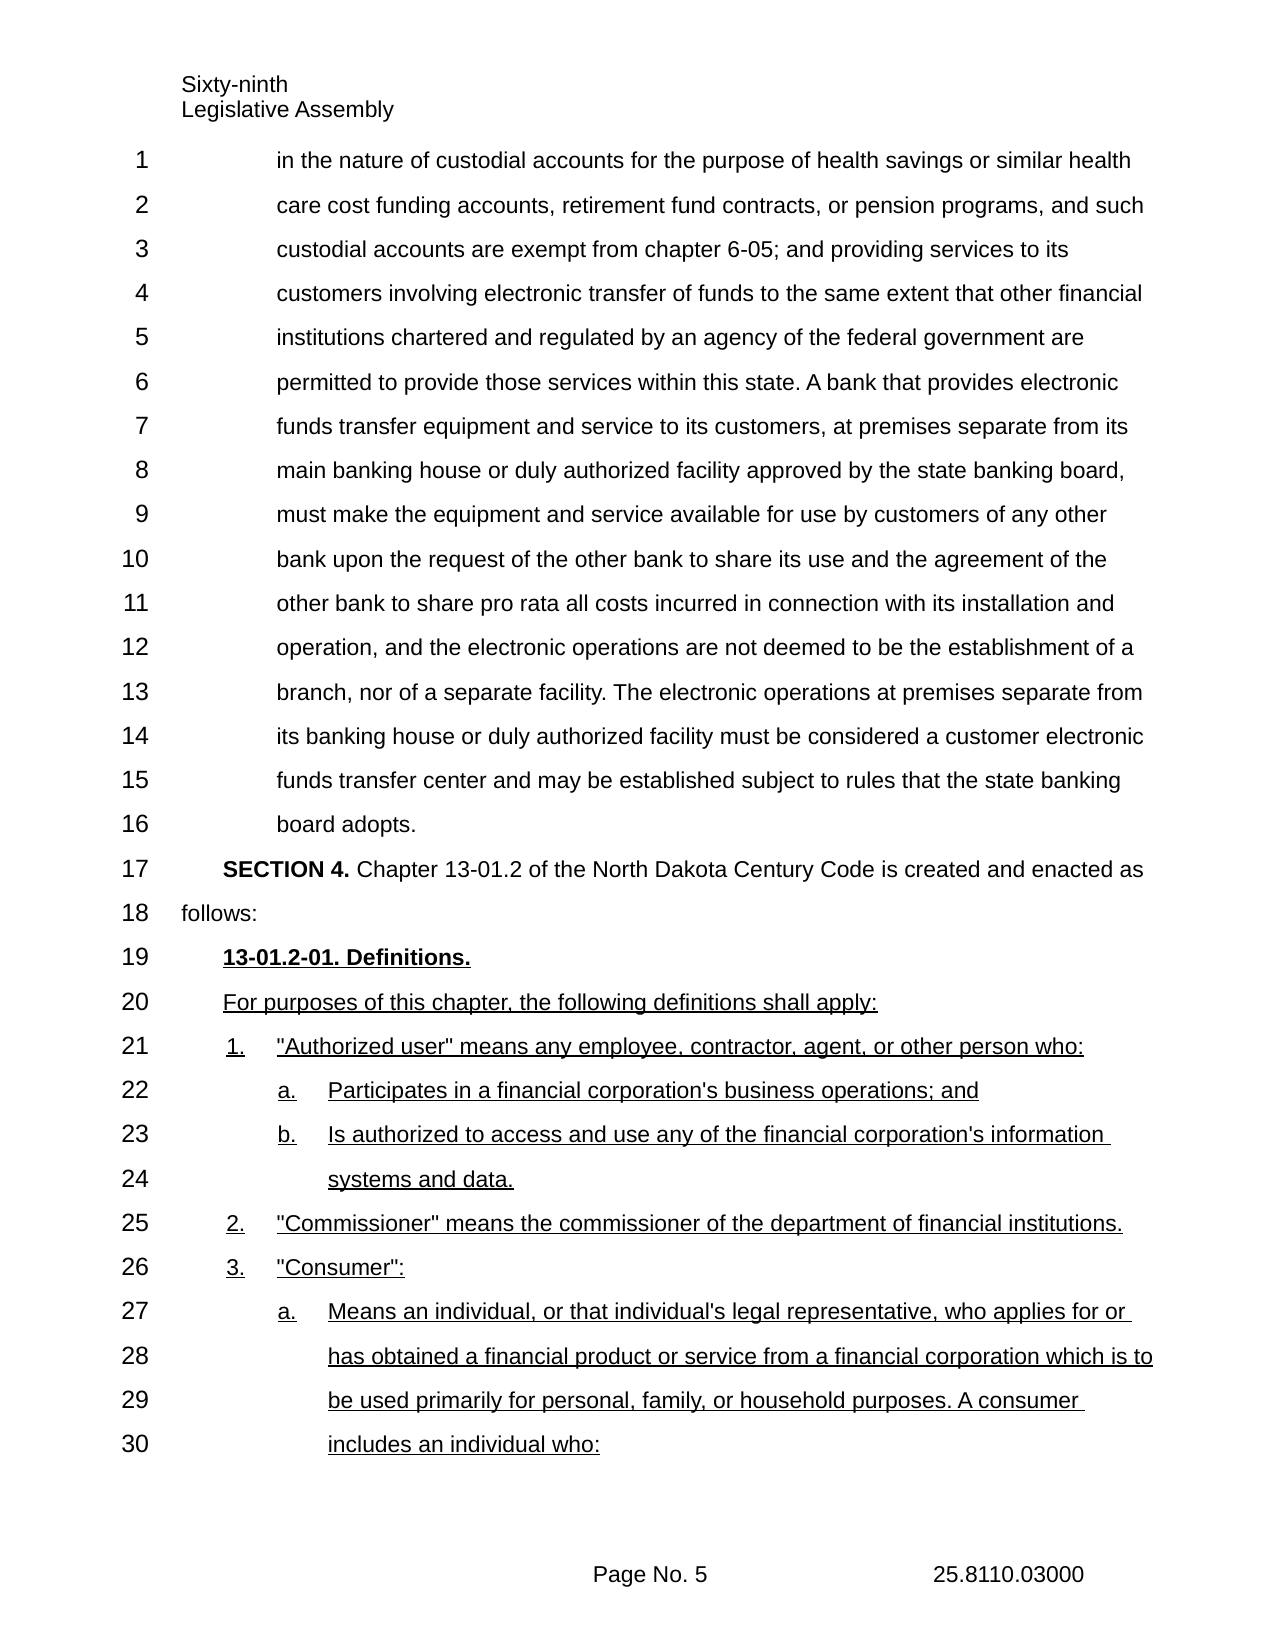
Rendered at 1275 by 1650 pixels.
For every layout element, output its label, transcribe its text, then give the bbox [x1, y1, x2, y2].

text 2. "Commissioner" means the commissioner of the department of financial institutions. [181, 1196, 1154, 1240]
text For purposes of this chapter, the following definitions shall apply: [181, 974, 1154, 1019]
text b. Is authorized to access and use any of the financial corporation's information systems and data. [181, 1107, 1154, 1196]
text SECTION 4. Chapter 13‑01.2 of the North Dakota Century Code is created and enacted as follows: [181, 842, 1154, 930]
text in the nature of custodial accounts for the purpose of health savings or similar health care cost funding accounts, retirement fund contracts, or pension programs, and such custodial accounts are exempt from chapter 6‑05; and providing services to its customers involving electronic transfer of funds to the same extent that other financial institutions chartered and regulated by an agency of the federal government are permitted to provide those services within this state. A bank that provides electronic funds transfer equipment and service to its customers, at premises separate from its main banking house or duly authorized facility approved by the state banking board, must make the equipment and service available for use by customers of any other bank upon the request of the other bank to share its use and the agreement of the other bank to share pro rata all costs incurred in connection with its installation and operation, and the electronic operations are not deemed to be the establishment of a branch, nor of a separate facility. The electronic operations at premises separate from its banking house or duly authorized facility must be considered a customer electronic funds transfer center and may be established subject to rules that the state banking board adopts. [181, 133, 1154, 842]
text a. Means an individual, or that individual's legal representative, who applies for or has obtained a financial product or service from a financial corporation which is to be used primarily for personal, family, or household purposes. A consumer includes an individual who: [181, 1284, 1154, 1461]
subtitle 13-01.2-01. Definitions. [181, 930, 1154, 974]
text 3. "Consumer": [181, 1240, 1154, 1284]
text a. Participates in a financial corporation's business operations; and [181, 1063, 1154, 1107]
text 1. "Authorized user" means any employee, contractor, agent, or other person who: [181, 1019, 1154, 1063]
